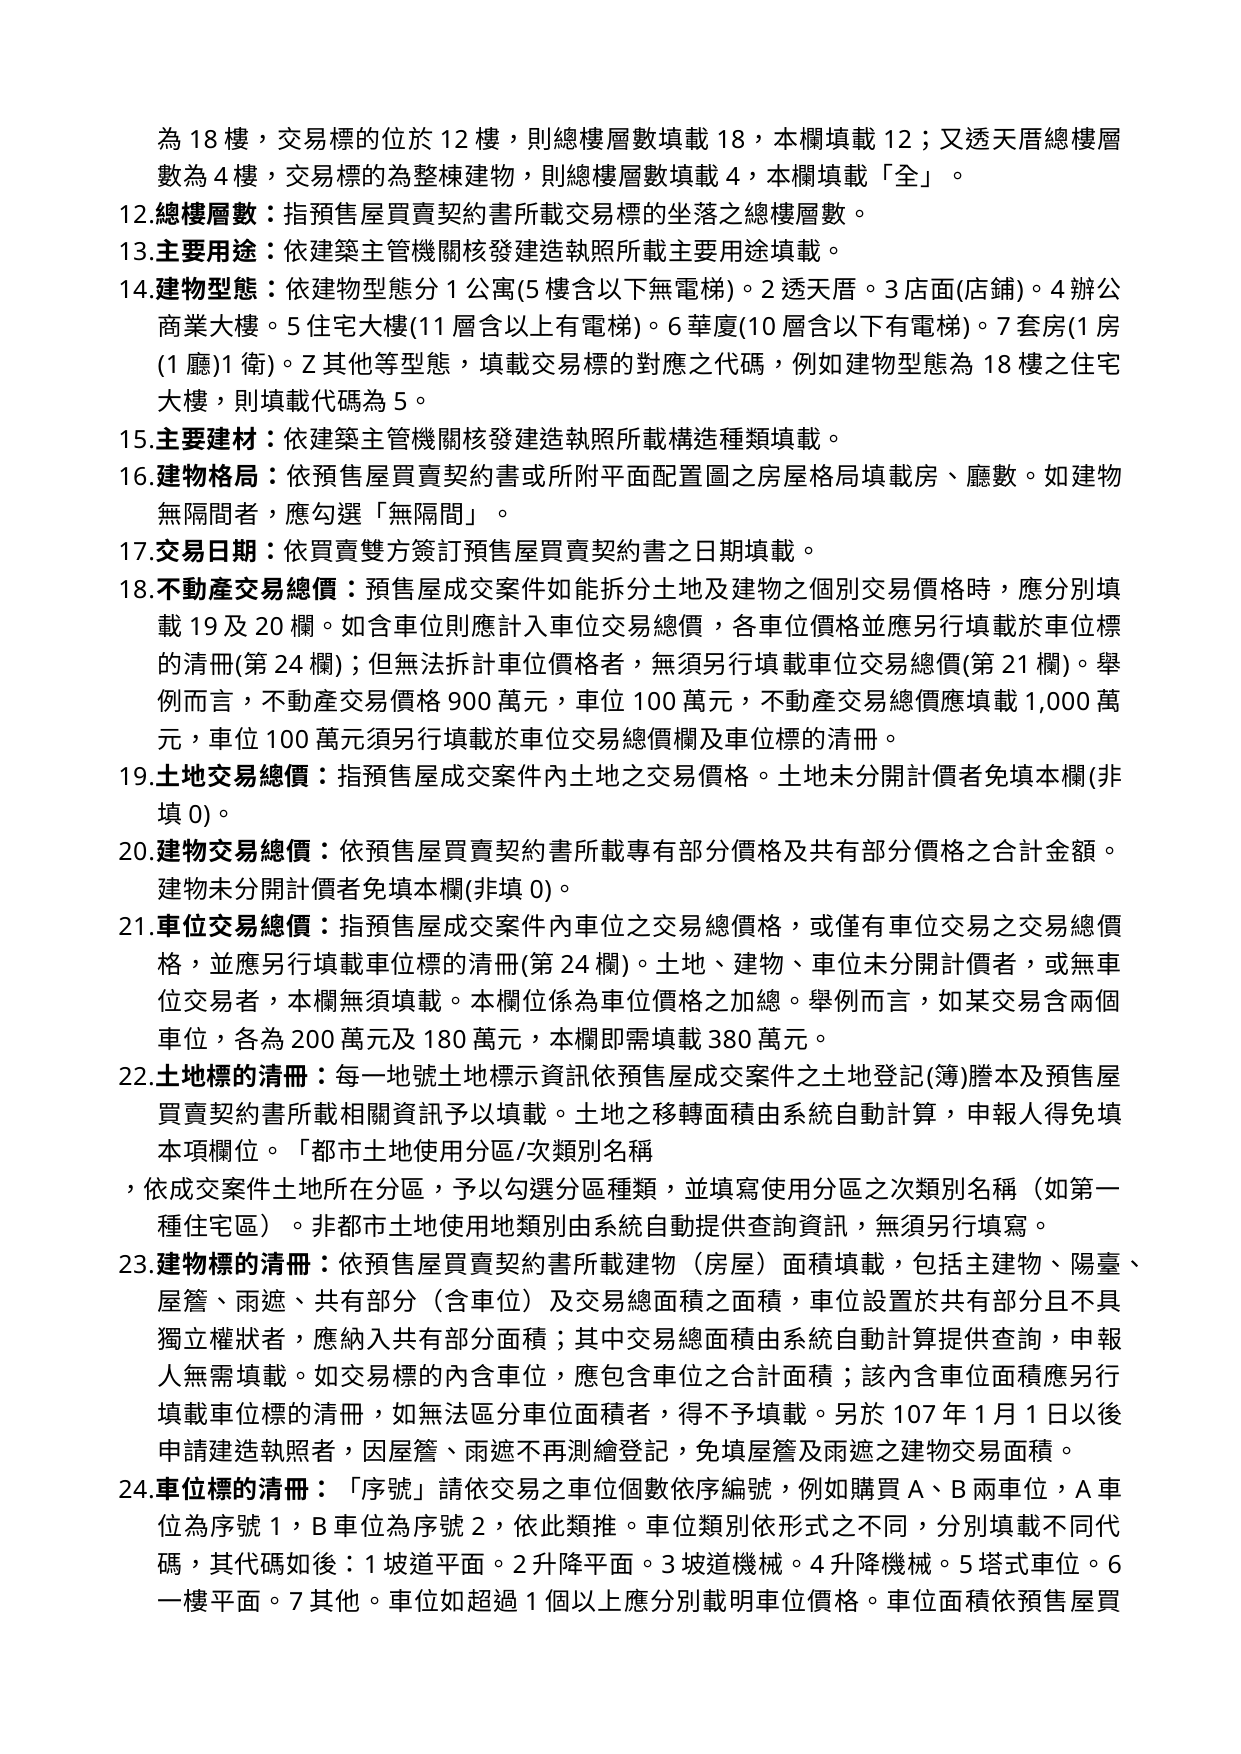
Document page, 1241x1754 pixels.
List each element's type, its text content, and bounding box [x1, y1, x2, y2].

text 12.總樓層數：指預售屋買賣契約書所載交易標的坐落之總樓層數。 [118, 193, 1122, 231]
text 23.建物標的清冊：依預售屋買賣契約書所載建物（房屋）面積填載，包括主建物、陽臺、屋簷、雨遮、共有部分（含車位）及交易總面積之面積，車位設置於共有部分且不具獨立權狀者，應納入共有部分面積；其中交易總面積由系統自動計算提供查詢，申報人無需填載。如交易標的內含車位，應包含車位之合計面積；該內含車位面積應另行填載車位標的清冊，如無法區分車位面積者，得不予填載。另於107年1月1日以後申請建造執照者，因屋簷、雨遮不再測繪登記，免填屋簷及雨遮之建物交易面積。 [118, 1243, 1122, 1468]
text 19.土地交易總價：指預售屋成交案件內土地之交易價格。土地未分開計價者免填本欄(非填0)。 [118, 756, 1122, 831]
text 22.土地標的清冊：每一地號土地標示資訊依預售屋成交案件之土地登記(簿)謄本及預售屋買賣契約書所載相關資訊予以填載。土地之移轉面積由系統自動計算，申報人得免填本項欄位。「都市土地使用分區/次類別名稱 [118, 1056, 1122, 1168]
text 18.不動產交易總價：預售屋成交案件如能拆分土地及建物之個別交易價格時，應分別填載19及20欄。如含車位則應計入車位交易總價，各車位價格並應另行填載於車位標的清冊(第24欄)；但無法拆計車位價格者，無須另行填載車位交易總價(第21欄)。舉例而言，不動產交易價格900萬元，車位100萬元，不動產交易總價應填載1,000萬元，車位100萬元須另行填載於車位交易總價欄及車位標的清冊。 [118, 568, 1122, 756]
text ，依成交案件土地所在分區，予以勾選分區種類，並填寫使用分區之次類別名稱（如第一種住宅區）。非都市土地使用地類別由系統自動提供查詢資訊，無須另行填寫。 [118, 1168, 1122, 1243]
text 16.建物格局：依預售屋買賣契約書或所附平面配置圖之房屋格局填載房、廳數。如建物無隔間者，應勾選「無隔間」。 [118, 456, 1122, 531]
text 13.主要用途：依建築主管機關核發建造執照所載主要用途填載。 [118, 231, 1122, 268]
text 15.主要建材：依建築主管機關核發建造執照所載構造種類填載。 [118, 418, 1122, 456]
text 24.車位標的清冊：「序號」請依交易之車位個數依序編號，例如購買A、B兩車位，A車位為序號1，B車位為序號2，依此類推。車位類別依形式之不同，分別填載不同代碼，其代碼如後：1坡道平面。2升降平面。3坡道機械。4升降機械。5塔式車位。6一樓平面。7其他。車位如超過1個以上應分別載明車位價格。車位面積依預售屋買 [118, 1468, 1122, 1618]
text 20.建物交易總價：依預售屋買賣契約書所載專有部分價格及共有部分價格之合計金額。建物未分開計價者免填本欄(非填0)。 [118, 831, 1122, 906]
text 17.交易日期：依買賣雙方簽訂預售屋買賣契約書之日期填載。 [118, 531, 1122, 568]
text 為18樓，交易標的位於12樓，則總樓層數填載18，本欄填載12；又透天厝總樓層數為4樓，交易標的為整棟建物，則總樓層數填載4，本欄填載「全」。 [118, 118, 1122, 193]
text 21.車位交易總價：指預售屋成交案件內車位之交易總價格，或僅有車位交易之交易總價格，並應另行填載車位標的清冊(第24欄)。土地、建物、車位未分開計價者，或無車位交易者，本欄無須填載。本欄位係為車位價格之加總。舉例而言，如某交易含兩個車位，各為200萬元及180萬元，本欄即需填載380萬元。 [118, 906, 1122, 1056]
text 14.建物型態：依建物型態分1公寓(5樓含以下無電梯)。2透天厝。3店面(店鋪)。4辦公商業大樓。5住宅大樓(11層含以上有電梯)。6華廈(10層含以下有電梯)。7套房(1房(1廳)1衛)。Z其他等型態，填載交易標的對應之代碼，例如建物型態為18樓之住宅大樓，則填載代碼為5。 [118, 268, 1122, 418]
